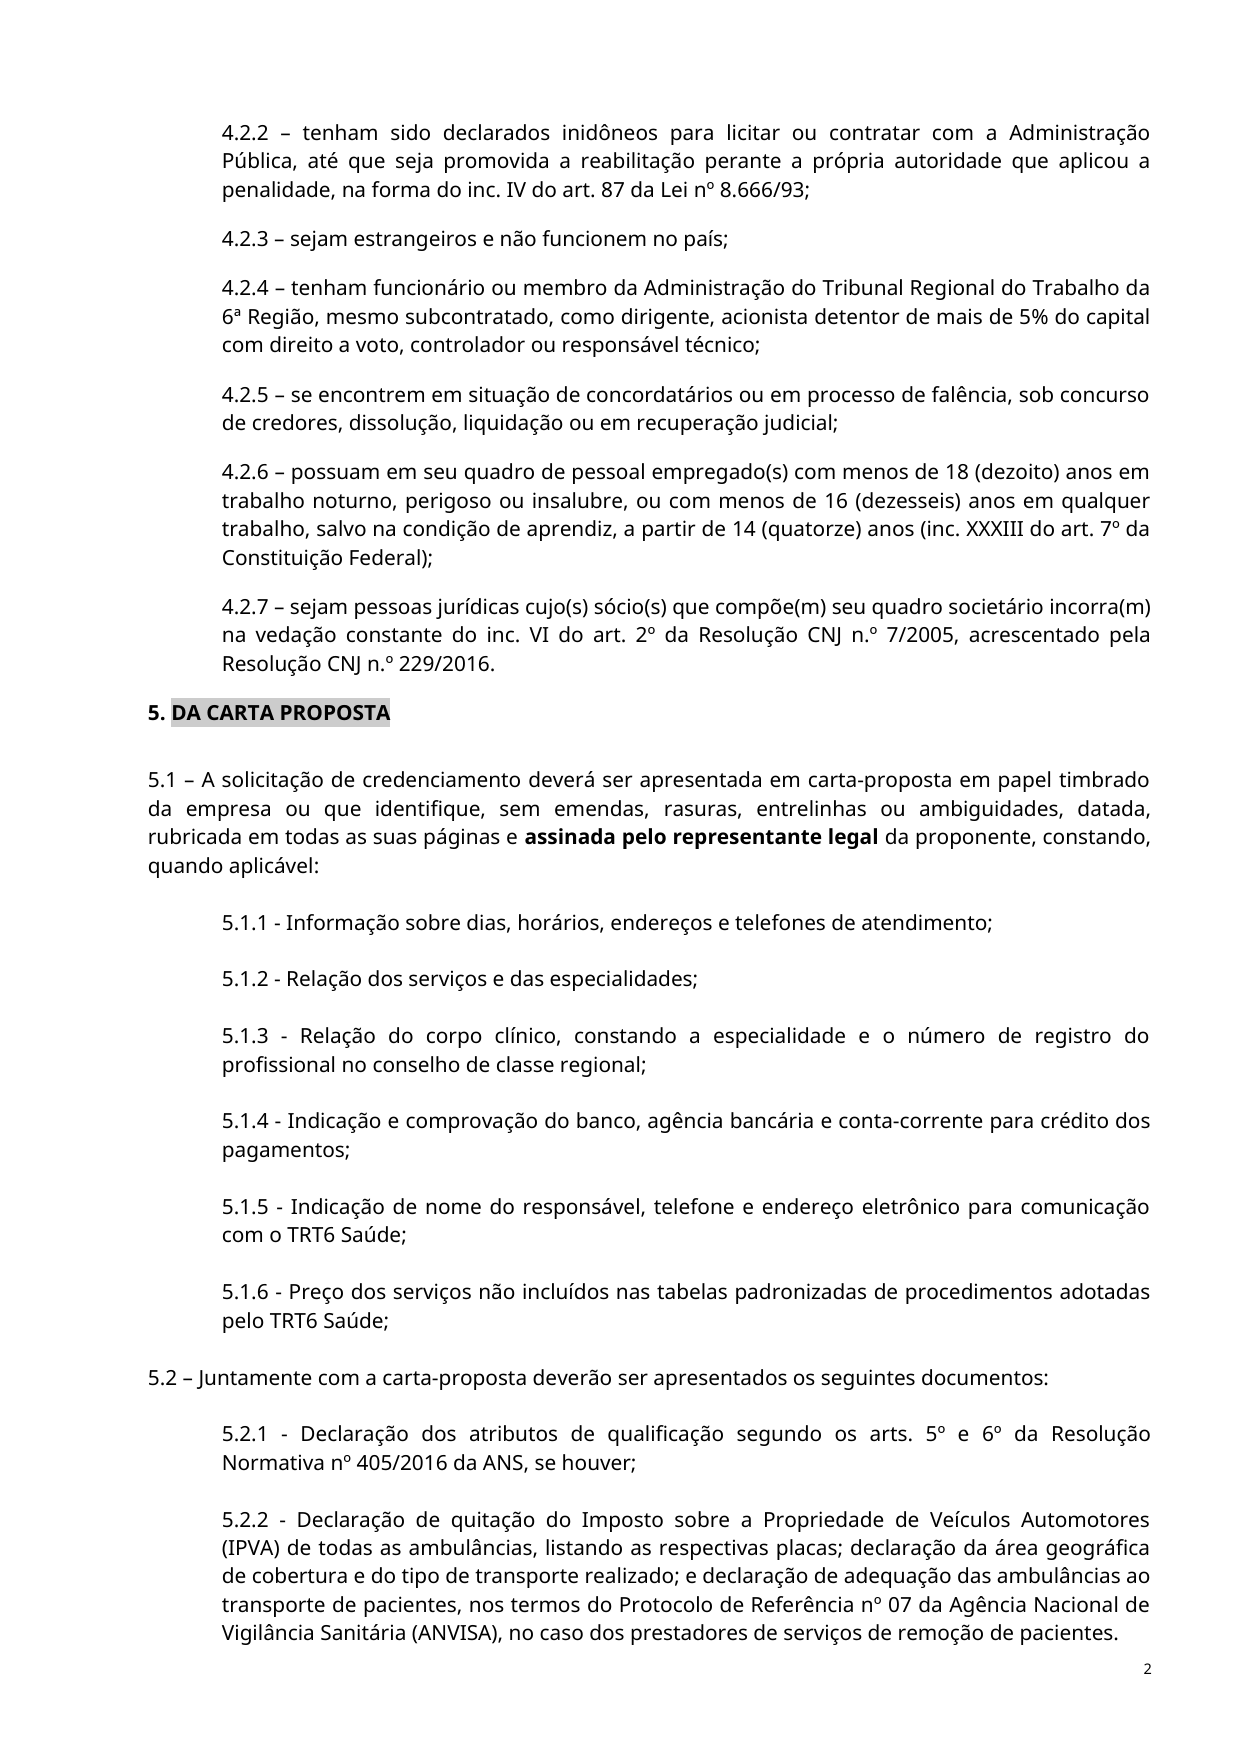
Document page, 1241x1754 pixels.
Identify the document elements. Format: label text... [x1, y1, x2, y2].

text 4.2.6 – possuam em seu quadro de pessoal empregado(s) com menos de 18 (dezoito) anos em trabalho noturno, perigoso ou insalubre, ou com menos de 16 (dezesseis) anos em qualquer trabalho, salvo na condição de aprendiz, a partir de 14 (quatorze) anos (inc. XXXIII do art. 7º da Constituição Federal); [222, 457, 1152, 571]
text 5.1.4 - Indicação e comprovação do banco, agência bancária e conta-corrente para crédito dos pagamentos; [222, 1107, 1152, 1163]
text 4.2.7 – sejam pessoas jurídicas cujo(s) sócio(s) que compõe(m) seu quadro societário incorra(m) na vedação constante do inc. VI do art. 2º da Resolução CNJ n.º 7/2005, acrescentado pela Resolução CNJ n.º 229/2016. [222, 592, 1152, 677]
text 4.2.5 – se encontrem em situação de concordatários ou em processo de falência, sob concurso de credores, dissolução, liquidação ou em recuperação judicial; [222, 380, 1152, 437]
text 5.1.1 - Informação sobre dias, horários, endereços e telefones de atendimento; [222, 908, 1152, 936]
text 5.2.1 - Declaração dos atributos de qualificação segundo os arts. 5º e 6º da Resolução Normativa nº 405/2016 da ANS, se houver; [222, 1419, 1152, 1476]
text 5.1.3 - Relação do corpo clínico, constando a especialidade e o número de registro do profissional no conselho de classe regional; [222, 1021, 1152, 1078]
text 5.1.5 - Indicação de nome do responsável, telefone e endereço eletrônico para comunicação com o TRT6 Saúde; [222, 1192, 1152, 1249]
text 4.2.2 – tenham sido declarados inidôneos para licitar ou contratar com a Administração Pública, até que seja promovida a reabilitação perante a própria autoridade que aplicou a penalidade, na forma do inc. IV do art. 87 da Lei nº 8.666/93; [222, 118, 1152, 203]
text 5.1.6 - Preço dos serviços não incluídos nas tabelas padronizadas de procedimentos adotadas pelo TRT6 Saúde; [222, 1277, 1152, 1334]
text 5.1 – A solicitação de credenciamento deverá ser apresentada em carta-proposta em papel timbrado da empresa ou que identifique, sem emendas, rasuras, entrelinhas ou ambiguidades, datada, rubricada em todas as suas páginas e assinada pelo representante legal da proponente, constando, quando aplicável: [148, 765, 1152, 879]
text 4.2.3 – sejam estrangeiros e não funcionem no país; [222, 224, 1152, 253]
text 5.2.2 - Declaração de quitação do Imposto sobre a Propriedade de Veículos Automotores (IPVA) de todas as ambulâncias, listando as respectivas placas; declaração da área geográfica de cobertura e do tipo de transporte realizado; e declaração de adequação das ambulâncias ao transporte de pacientes, nos termos do Protocolo de Referência nº 07 da Agência Nacional de Vigilância Sanitária (ANVISA), no caso dos prestadores de serviços de remoção de pacientes. [222, 1505, 1152, 1647]
list 5. DA CARTA PROPOSTA [148, 698, 1152, 727]
text 5.2 – Juntamente com a carta-proposta deverão ser apresentados os seguintes documentos: [148, 1363, 1152, 1391]
text 4.2.4 – tenham funcionário ou membro da Administração do Tribunal Regional do Trabalho da 6ª Região, mesmo subcontratado, como dirigente, acionista detentor de mais de 5% do capital com direito a voto, controlador ou responsável técnico; [222, 273, 1152, 359]
text 5.1.2 - Relação dos serviços e das especialidades; [222, 964, 1152, 993]
